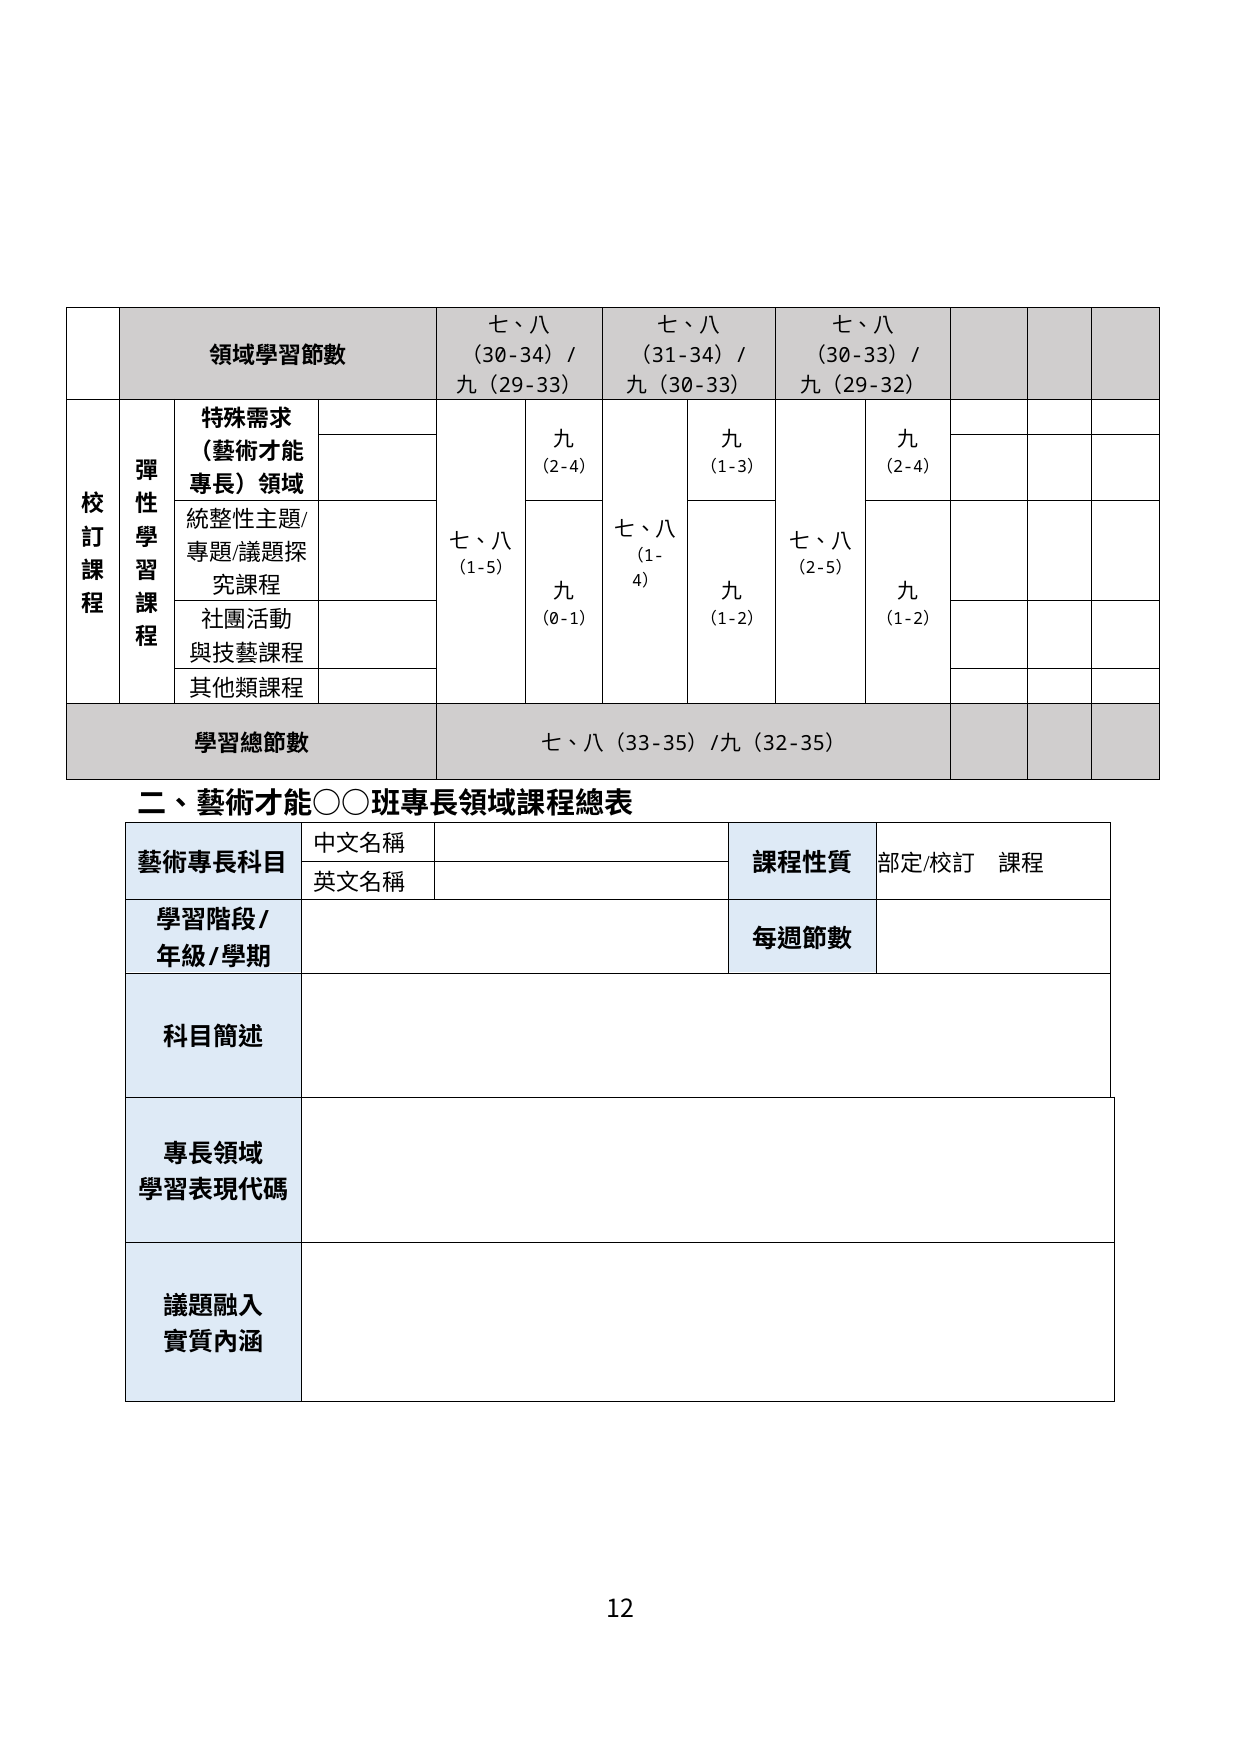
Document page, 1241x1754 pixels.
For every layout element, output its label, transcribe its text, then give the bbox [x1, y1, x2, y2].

table_cell [1092, 669, 1159, 703]
table_cell [1028, 501, 1091, 600]
table_cell [951, 435, 1027, 499]
table_cell [319, 400, 436, 434]
table_cell [1028, 308, 1091, 399]
table_cell 九 （1-3） [688, 400, 775, 499]
table_cell 九 （2-4） [866, 400, 950, 499]
table_cell 科目簡述 [126, 974, 301, 1097]
table_cell [302, 900, 728, 972]
table_cell 其他類課程 [175, 669, 318, 703]
table_cell [1028, 400, 1091, 434]
table_header 中文名稱 [302, 823, 434, 861]
table_cell 學習階段/ 年級/學期 [126, 900, 301, 972]
table_cell 七、八 （30-34）/ 九（29-33） [437, 308, 602, 399]
table_cell [951, 601, 1027, 668]
table_cell [67, 308, 119, 399]
table_cell 社團活動 與技藝課程 [175, 601, 318, 668]
table_cell [435, 862, 728, 899]
table_cell 彈 性 學 習 課 程 [120, 400, 174, 703]
table_cell 專長領域 學習表現代碼 [126, 1098, 301, 1242]
table_cell [951, 501, 1027, 600]
table_cell 特殊需求 （藝術才能專長）領域 [175, 400, 318, 499]
table_cell 九 （2-4） [526, 400, 602, 499]
table_cell [319, 601, 436, 668]
table_cell [1028, 704, 1091, 779]
table_cell 九 （1-2） [688, 501, 775, 703]
table_cell [319, 669, 436, 703]
text 二、藝術才能○○班專長領域課程總表 [112, 780, 1128, 822]
table_cell [1092, 704, 1159, 779]
table_cell [1092, 501, 1159, 600]
table_cell 七、八（1-4） [603, 400, 687, 703]
table_cell 七、八（1-5） [437, 400, 525, 703]
table_cell 九 （0-1） [526, 501, 602, 703]
table_cell [951, 400, 1027, 434]
table_cell [1092, 435, 1159, 499]
table_cell [951, 308, 1027, 399]
table_cell 九 （1-2） [866, 501, 950, 703]
table_cell 校訂 課程 [67, 400, 119, 703]
table_cell 七、八 （31-34）/ 九（30-33） [603, 308, 775, 399]
table_header 課程性質 [729, 823, 876, 899]
table_cell 七、八（2-5） [776, 400, 865, 703]
table_cell [302, 1098, 1114, 1242]
table_cell [1028, 669, 1091, 703]
table_cell [877, 900, 1110, 972]
table_header 藝術專長科目 [126, 823, 301, 899]
table_cell [951, 704, 1027, 779]
table_cell [1092, 400, 1159, 434]
table_header 部定/校訂 課程 [877, 823, 1110, 899]
table_cell [1028, 435, 1091, 499]
table_cell 英文名稱 [302, 862, 434, 899]
table_cell [319, 501, 436, 600]
table_header [435, 823, 728, 861]
table_cell [1028, 601, 1091, 668]
table_cell 統整性主題/專題/議題探究課程 [175, 501, 318, 600]
table_cell [1092, 601, 1159, 668]
table_cell 七、八 （30-33）/ 九（29-32） [776, 308, 950, 399]
table_cell 議題融入 實質內涵 [126, 1243, 301, 1401]
table_cell [302, 1243, 1114, 1401]
table_cell [319, 435, 436, 499]
table_cell [951, 669, 1027, 703]
table_cell [1092, 308, 1159, 399]
table_cell 每週節數 [729, 900, 876, 972]
table_cell [302, 974, 1110, 1097]
table_cell 學習總節數 [67, 704, 436, 779]
table_cell 七、八（33-35）/九（32-35） [437, 704, 950, 779]
table_cell 領域學習節數 [120, 308, 436, 399]
